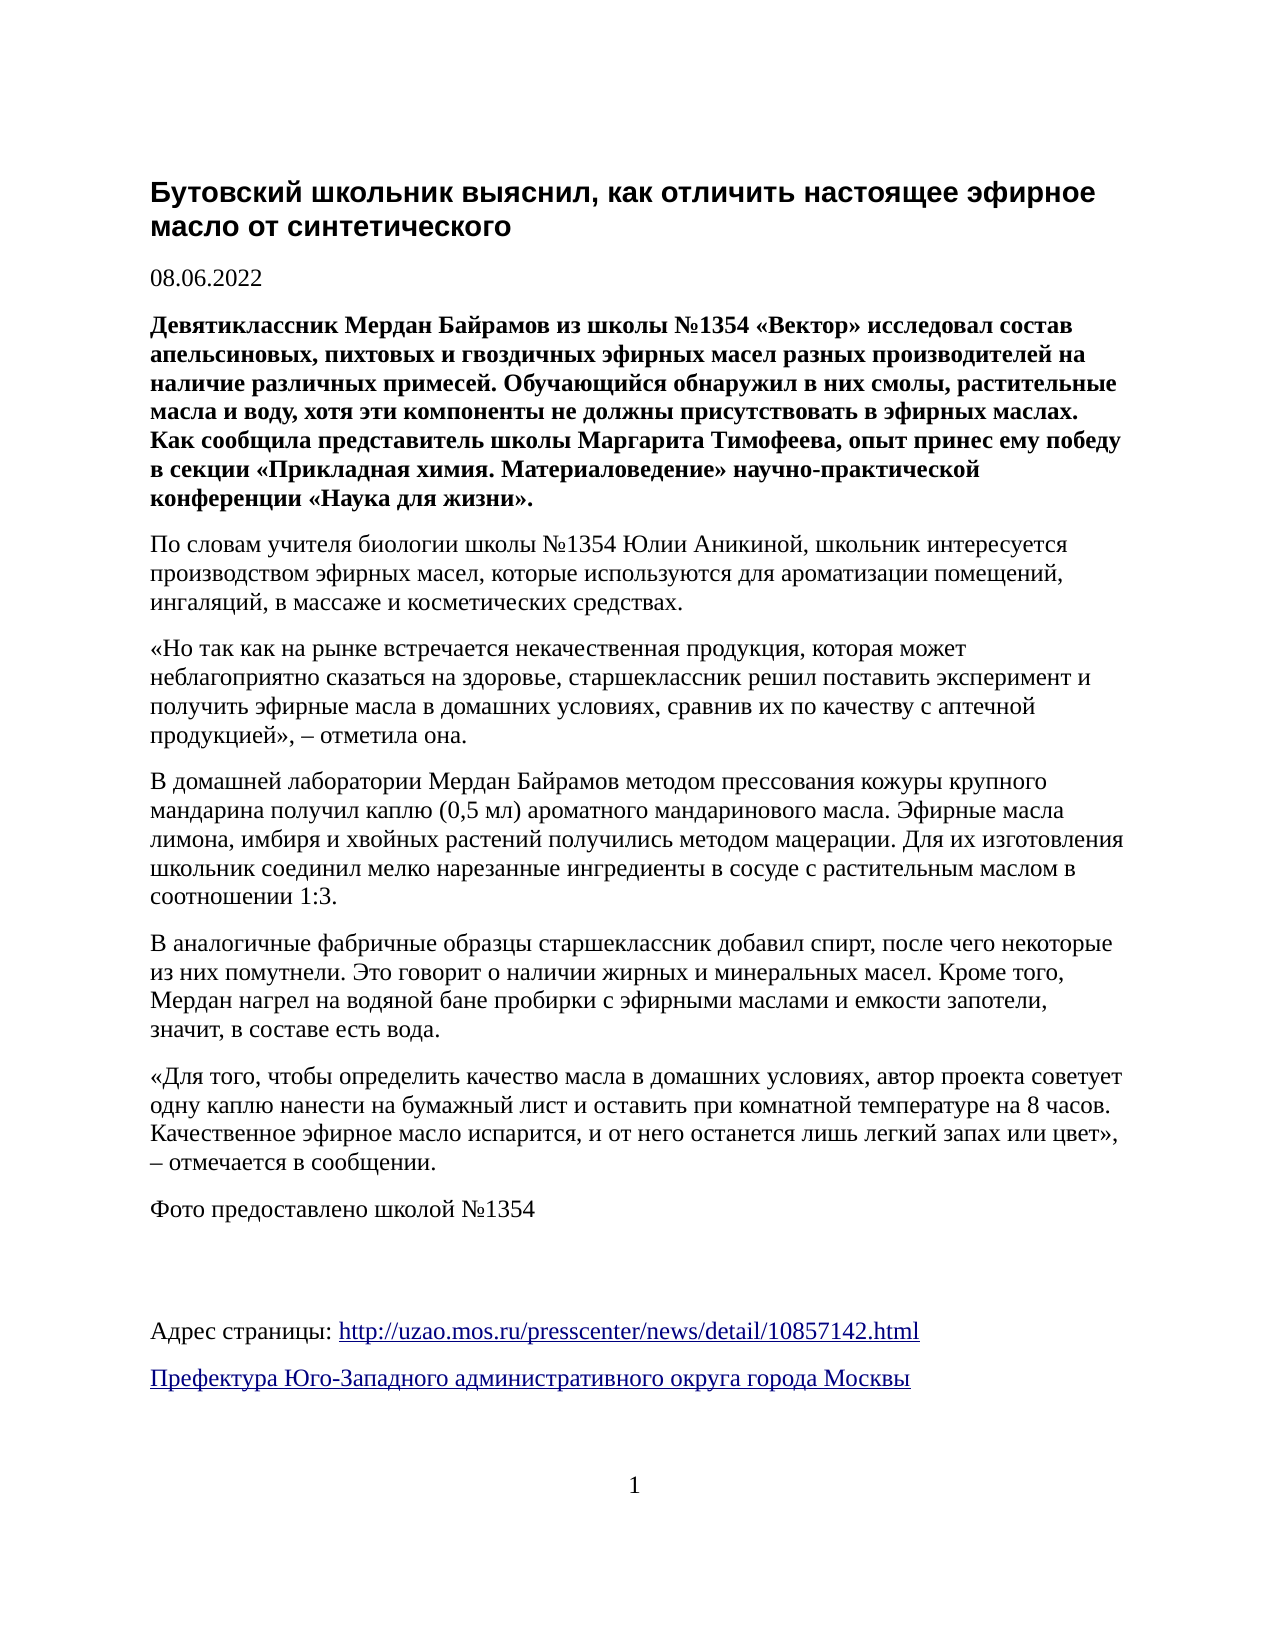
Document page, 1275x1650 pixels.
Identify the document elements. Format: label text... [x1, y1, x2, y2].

text В аналогичные фабричные образцы старшеклассник добавил спирт, после чего некоторые из них помутнели. Это говорит о наличии жирных и минеральных масел. Кроме того, Мердан нагрел на водяной бане пробирки с эфирными маслами и емкости запотели, значит, в составе есть вода. [150, 928, 1125, 1043]
subtitle Бутовский школьник выяснил, как отличить настоящее эфирное масло от синтетического [150, 175, 1125, 242]
text В домашней лаборатории Мердан Байрамов методом прессования кожуры крупного мандарина получил каплю (0,5 мл) ароматного мандаринового масла. Эфирные масла лимона, имбиря и хвойных растений получились методом мацерации. Для их изготовления школьник соединил мелко нарезанные ингредиенты в сосуде с растительным маслом в соотношении 1:3. [150, 766, 1125, 910]
text Фото предоставлено школой №1354 [150, 1194, 1125, 1223]
text «Для того, чтобы определить качество масла в домашних условиях, автор проекта советует одну каплю нанести на бумажный лист и оставить при комнатной температуре на 8 часов. Качественное эфирное масло испарится, и от него останется лишь легкий запах или цвет», – отмечается в сообщении. [150, 1061, 1125, 1176]
text Префектура Юго-Западного административного округа города Москвы [150, 1363, 1125, 1391]
text Девятиклассник Мердан Байрамов из школы №1354 «Вектор» исследовал состав апельсиновых, пихтовых и гвоздичных эфирных масел разных производителей на наличие различных примесей. Обучающийся обнаружил в них смолы, растительные масла и воду, хотя эти компоненты не должны присутствовать в эфирных маслах. Как сообщила представитель школы Маргарита Тимофеева, опыт принес ему победу в секции «Прикладная химия. Материаловедение» научно-практической конференции «Наука для жизни». [150, 310, 1125, 511]
text 08.06.2022 [150, 263, 1125, 292]
text «Но так как на рынке встречается некачественная продукция, которая может неблагоприятно сказаться на здоровье, старшеклассник решил поставить эксперимент и получить эфирные масла в домашних условиях, сравнив их по качеству с аптечной продукцией», – отметила она. [150, 633, 1125, 748]
text Адрес страницы: http://uzao.mos.ru/presscenter/news/detail/10857142.html [150, 1316, 1125, 1345]
text По словам учителя биологии школы №1354 Юлии Аникиной, школьник интересуется производством эфирных масел, которые используются для ароматизации помещений, ингаляций, в массаже и косметических средствах. [150, 529, 1125, 616]
